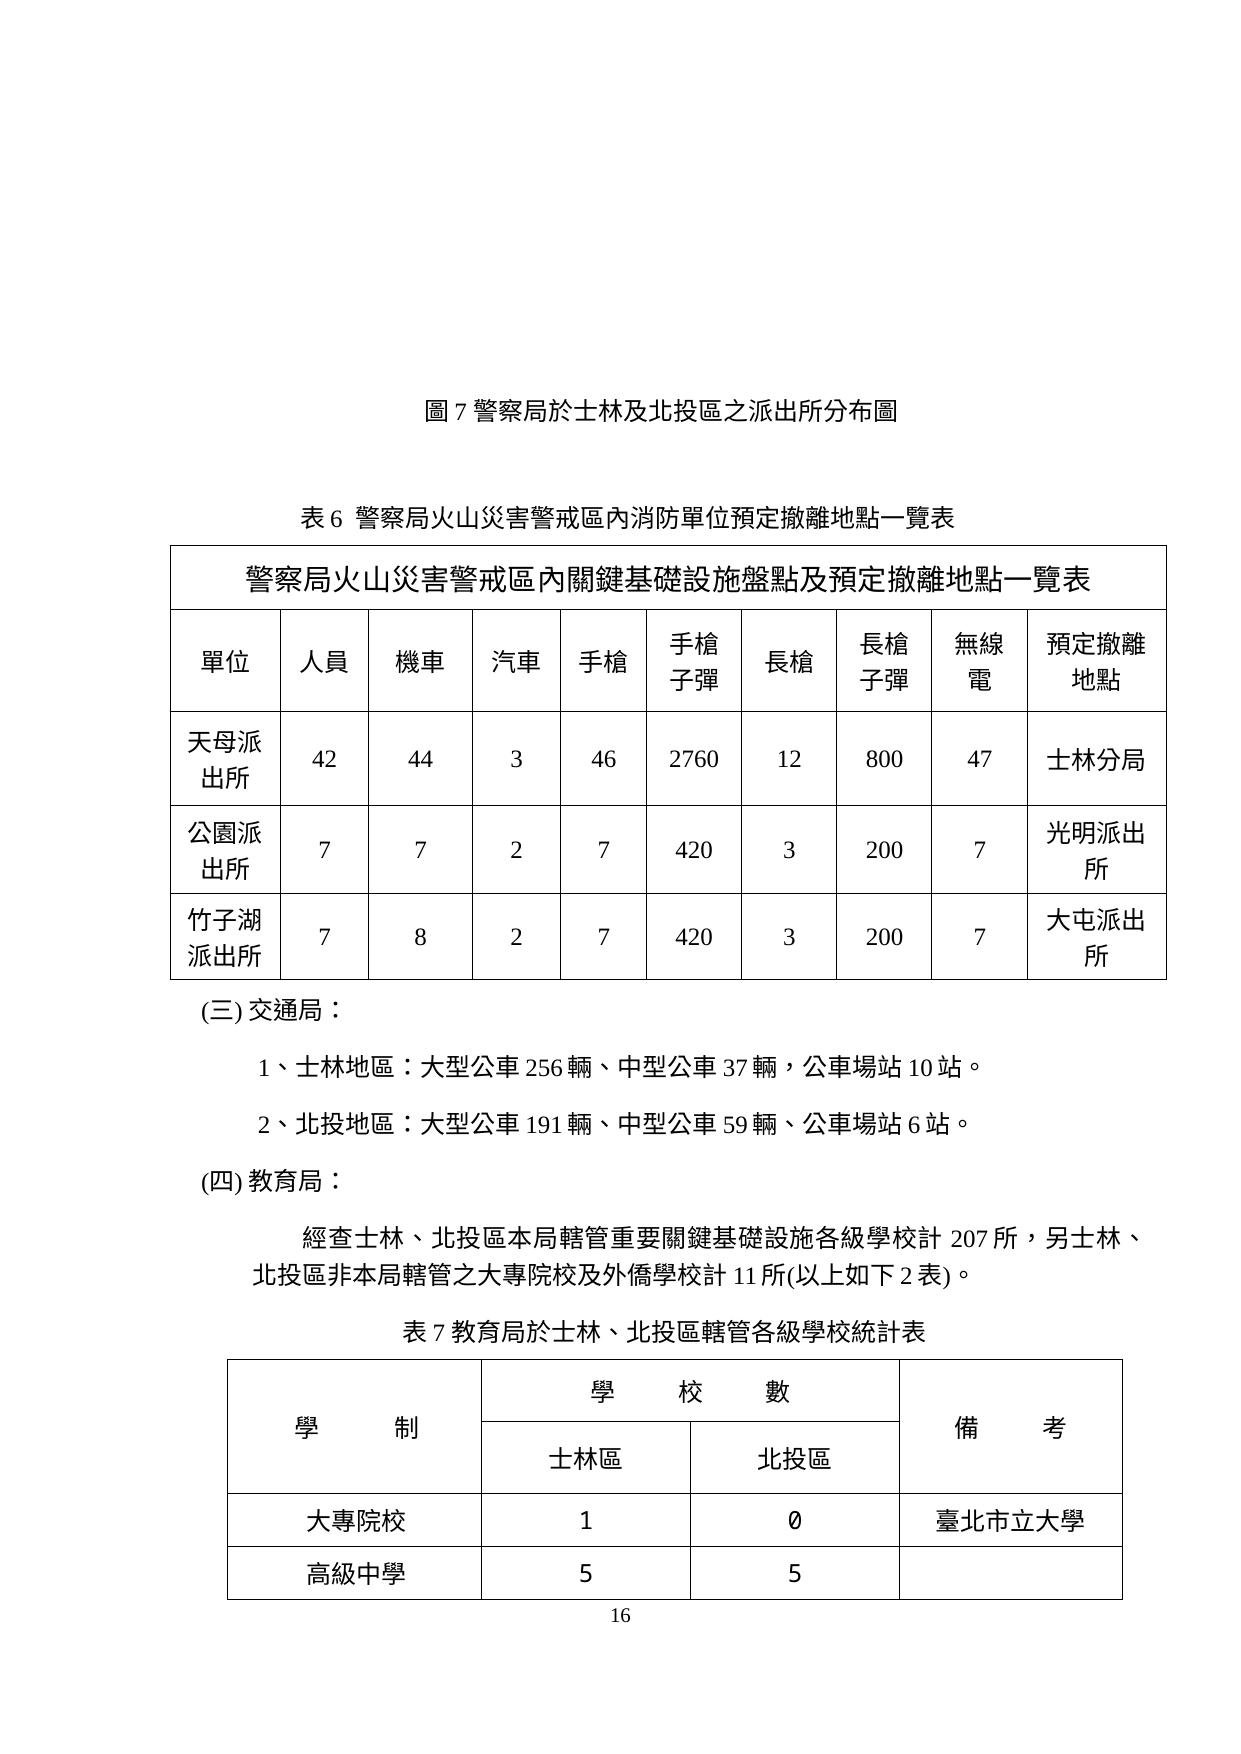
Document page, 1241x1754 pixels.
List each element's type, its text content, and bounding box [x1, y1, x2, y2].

table_header 備 考 [900, 1360, 1122, 1493]
text 表6 警察局火山災害警戒區內消防單位預定撤離地點一覽表 [133, 498, 1122, 534]
table_cell 汽車 [473, 610, 560, 711]
table_cell 0 [691, 1494, 899, 1546]
table_cell 420 [647, 894, 741, 979]
table_cell 5 [482, 1547, 690, 1599]
table_cell 7 [281, 894, 368, 979]
text 圖7 警察局於士林及北投區之派出所分布圖 [194, 391, 1122, 428]
table_cell 7 [369, 806, 472, 893]
table_cell 12 [742, 712, 836, 805]
table_cell 大專院校 [228, 1494, 481, 1546]
table_cell 士林區 [482, 1422, 690, 1493]
table_cell 手槍子彈 [647, 610, 741, 711]
table_cell 200 [837, 806, 931, 893]
table_cell 北投區 [691, 1422, 899, 1493]
table_cell 公園派出所 [171, 806, 280, 893]
table_header 警察局火山災害警戒區內關鍵基礎設施盤點及預定撤離地點一覽表 [171, 546, 1166, 609]
table_cell [900, 1547, 1122, 1599]
table_cell 機車 [369, 610, 472, 711]
table_cell 人員 [281, 610, 368, 711]
table_header 學 制 [228, 1360, 481, 1493]
table_cell 7 [281, 806, 368, 893]
table_cell 800 [837, 712, 931, 805]
table_cell 2 [473, 894, 560, 979]
table_cell 7 [561, 806, 646, 893]
table_cell 3 [742, 806, 836, 893]
table_cell 7 [932, 894, 1027, 979]
table_cell 8 [369, 894, 472, 979]
table_cell 士林分局 [1028, 712, 1166, 805]
table_cell 44 [369, 712, 472, 805]
table_cell 42 [281, 712, 368, 805]
text 1、士林地區：大型公車256輛、中型公車37輛，公車場站10站。 [258, 1048, 1122, 1084]
table_cell 3 [473, 712, 560, 805]
table_header 學 校 數 [482, 1360, 899, 1421]
table_cell 3 [742, 894, 836, 979]
table_cell 2760 [647, 712, 741, 805]
table_cell 7 [561, 894, 646, 979]
table_cell 光明派出所 [1028, 806, 1166, 893]
table_cell 臺北市立大學 [900, 1494, 1122, 1546]
table_cell 天母派出所 [171, 712, 280, 805]
text 經查士林、北投區本局轄管重要關鍵基礎設施各級學校計207所，另士林、北投區非本局轄管之大專院校及外僑學校計11所(以上如下2表)。 [253, 1219, 1122, 1291]
table_cell 長槍子彈 [837, 610, 931, 711]
text (三) 交通局： [201, 991, 1122, 1027]
table_cell 2 [473, 806, 560, 893]
table_cell 5 [691, 1547, 899, 1599]
table_cell 47 [932, 712, 1027, 805]
table_cell 420 [647, 806, 741, 893]
table_cell 46 [561, 712, 646, 805]
text (四) 教育局： [201, 1162, 1122, 1198]
text 表7 教育局於士林、北投區轄管各級學校統計表 [203, 1312, 1122, 1348]
table_cell 大屯派出所 [1028, 894, 1166, 979]
table_cell 7 [932, 806, 1027, 893]
text 2、北投地區：大型公車191輛、中型公車59輛、公車場站6站。 [258, 1105, 1122, 1141]
table_cell 手槍 [561, 610, 646, 711]
table_cell 長槍 [742, 610, 836, 711]
table_cell 無線電 [932, 610, 1027, 711]
table_cell 高級中學 [228, 1547, 481, 1599]
table_cell 竹子湖派出所 [171, 894, 280, 979]
table_cell 1 [482, 1494, 690, 1546]
table_cell 預定撤離地點 [1028, 610, 1166, 711]
table_cell 單位 [171, 610, 280, 711]
table_cell 200 [837, 894, 931, 979]
